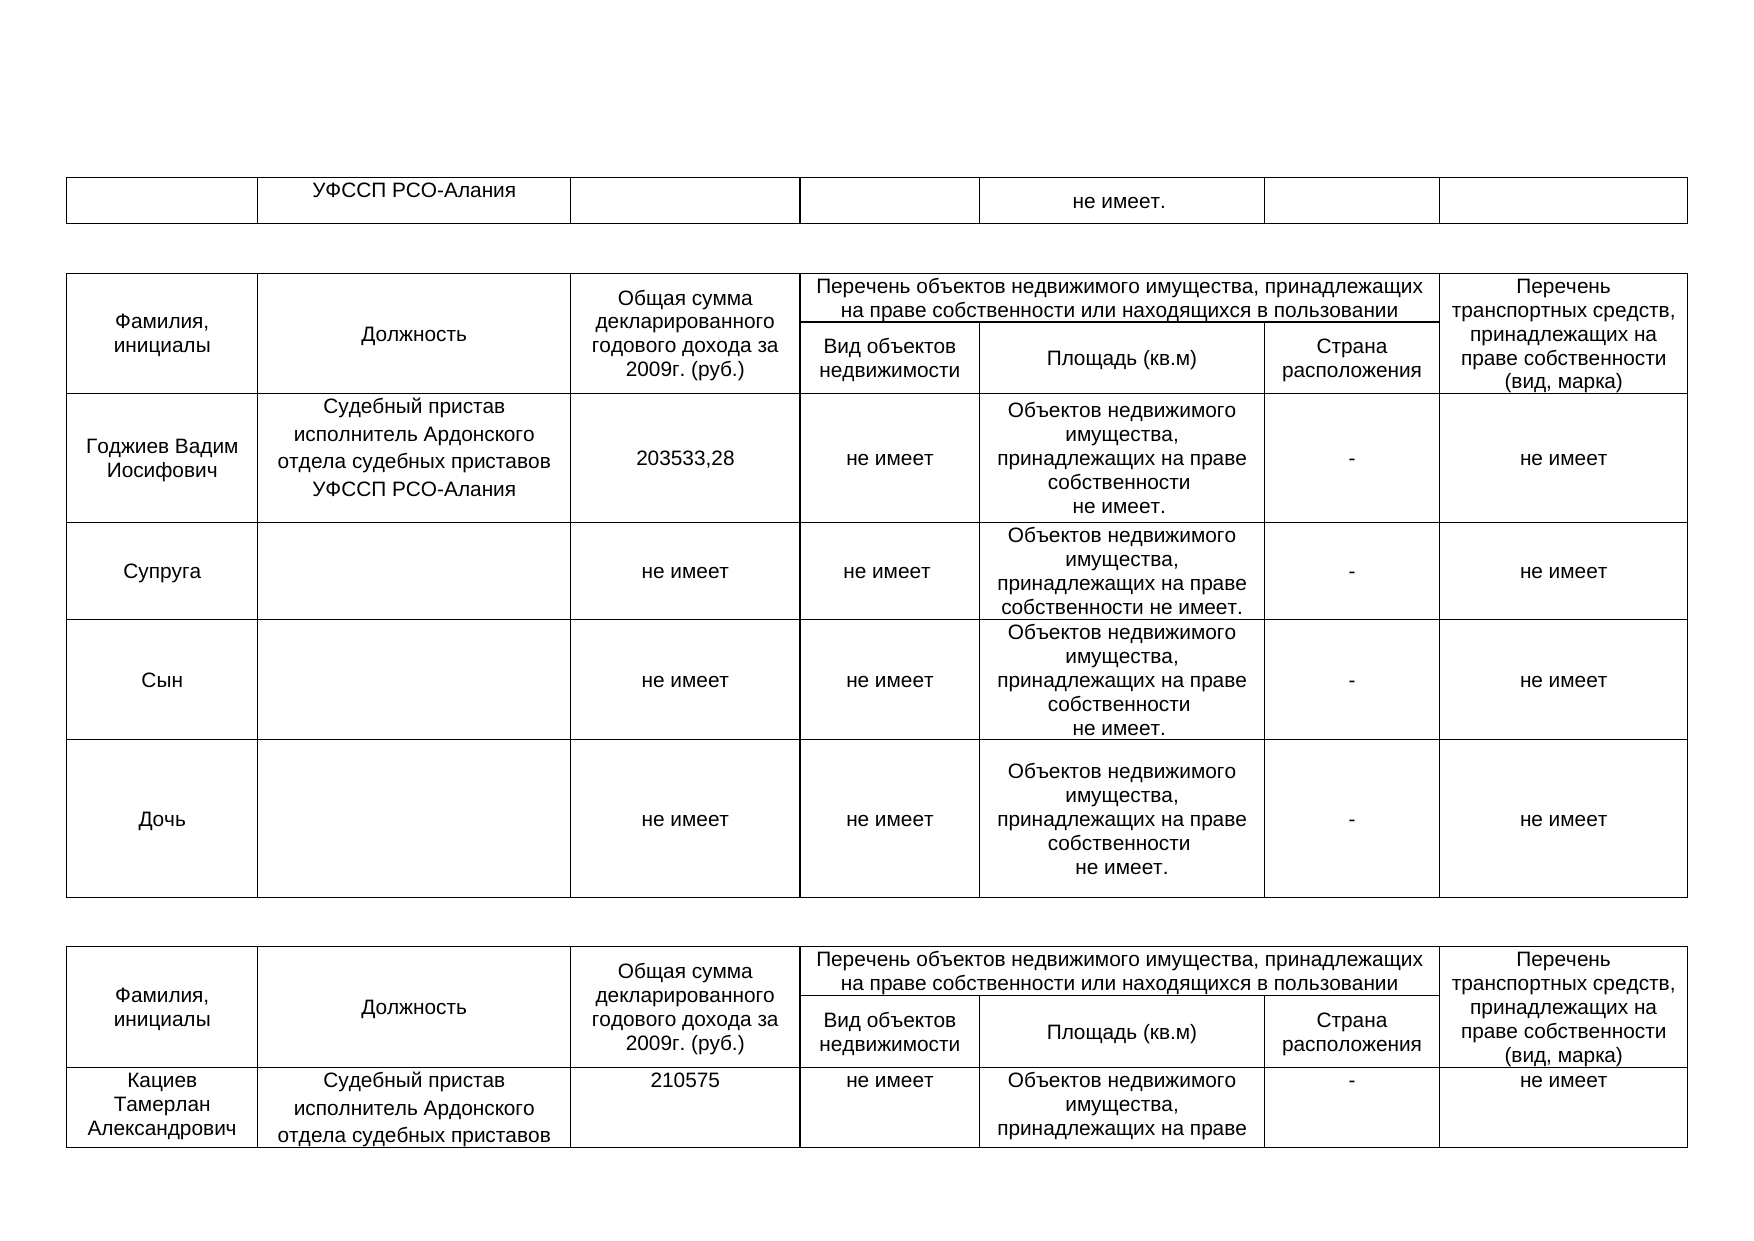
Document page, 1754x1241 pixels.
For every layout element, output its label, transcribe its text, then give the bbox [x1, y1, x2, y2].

table_cell не имеет [571, 523, 799, 618]
table_cell Площадь (кв.м) [980, 996, 1264, 1067]
table_cell не имеет [801, 620, 979, 739]
table_cell Годжиев Вадим Иосифович [67, 394, 257, 522]
table_cell не имеет [1440, 1068, 1687, 1147]
table_cell [67, 178, 257, 223]
table_cell не имеет [801, 1068, 979, 1147]
table_cell [1440, 178, 1687, 223]
table_header Должность [258, 947, 570, 1067]
table_cell [258, 740, 570, 897]
table_cell Судебный пристав исполнитель Ардонского отдела судебных приставов [258, 1068, 570, 1147]
table_cell Объектов недвижимого имущества, принадлежащих на праве собственности не имеет. [980, 620, 1264, 739]
table_cell Вид объектов недвижимости [801, 996, 979, 1067]
table_cell 210575 [571, 1068, 799, 1147]
table_cell [258, 620, 570, 739]
table_cell не имеет. [980, 178, 1264, 223]
table_header Перечень транспортных средств, принадлежащих на праве собственности (вид, марка) [1440, 274, 1687, 393]
table_cell не имеет [1440, 740, 1687, 897]
table_cell Страна расположения [1265, 323, 1439, 393]
table_cell - [1265, 394, 1439, 522]
table_header Перечень объектов недвижимого имущества, принадлежащих на праве собственности или находящихся в пользовании [801, 274, 1439, 321]
table_cell Объектов недвижимого имущества, принадлежащих на праве собственности не имеет. [980, 740, 1264, 897]
table_cell [258, 523, 570, 618]
table_cell 203533,28 [571, 394, 799, 522]
table_cell - [1265, 523, 1439, 618]
table_cell не имеет [1440, 620, 1687, 739]
table_cell не имеет [571, 620, 799, 739]
table_cell супруга [67, 523, 257, 618]
table_cell - [1265, 178, 1439, 223]
table_cell не имеет [571, 740, 799, 897]
table_header Общая сумма декларированного годового дохода за 2009г. (руб.) [571, 947, 799, 1067]
table_cell Кациев Тамерлан Александрович [67, 1068, 257, 1147]
table_cell - [1265, 620, 1439, 739]
table_cell не имеет [801, 523, 979, 618]
table_cell Площадь (кв.м) [980, 323, 1264, 393]
table_header Фамилия, инициалы [67, 947, 257, 1067]
table_cell дочь [67, 740, 257, 897]
table_cell не имеет [801, 394, 979, 522]
table_cell Страна расположения [1265, 996, 1439, 1067]
table_header Перечень объектов недвижимого имущества, принадлежащих на праве собственности или находящихся в пользовании [801, 947, 1439, 995]
table_header Фамилия, инициалы [67, 274, 257, 393]
table_cell Объектов недвижимого имущества, принадлежащих на праве собственности не имеет. [980, 523, 1264, 618]
table_cell не имеет [1440, 394, 1687, 522]
table_cell сын [67, 620, 257, 739]
table_cell Вид объектов недвижимости [801, 323, 979, 393]
table_cell - [1265, 740, 1439, 897]
table_cell не имеет [801, 740, 979, 897]
table_cell [571, 178, 799, 223]
table_cell Объектов недвижимого имущества, принадлежащих на праве [980, 1068, 1264, 1147]
table_cell Объектов недвижимого имущества, принадлежащих на праве собственности не имеет. [980, 394, 1264, 522]
table_header Общая сумма декларированного годового дохода за 2009г. (руб.) [571, 274, 799, 393]
table_cell не имеет [1440, 523, 1687, 618]
table_cell [801, 178, 979, 223]
table_cell УФССП РСО-Алания [258, 178, 570, 223]
table_header Должность [258, 274, 570, 393]
table_cell Судебный пристав исполнитель Ардонского отдела судебных приставов УФССП РСО-Алания [258, 394, 570, 522]
table_cell - [1265, 1068, 1439, 1147]
table_header Перечень транспортных средств, принадлежащих на праве собственности (вид, марка) [1440, 947, 1687, 1067]
